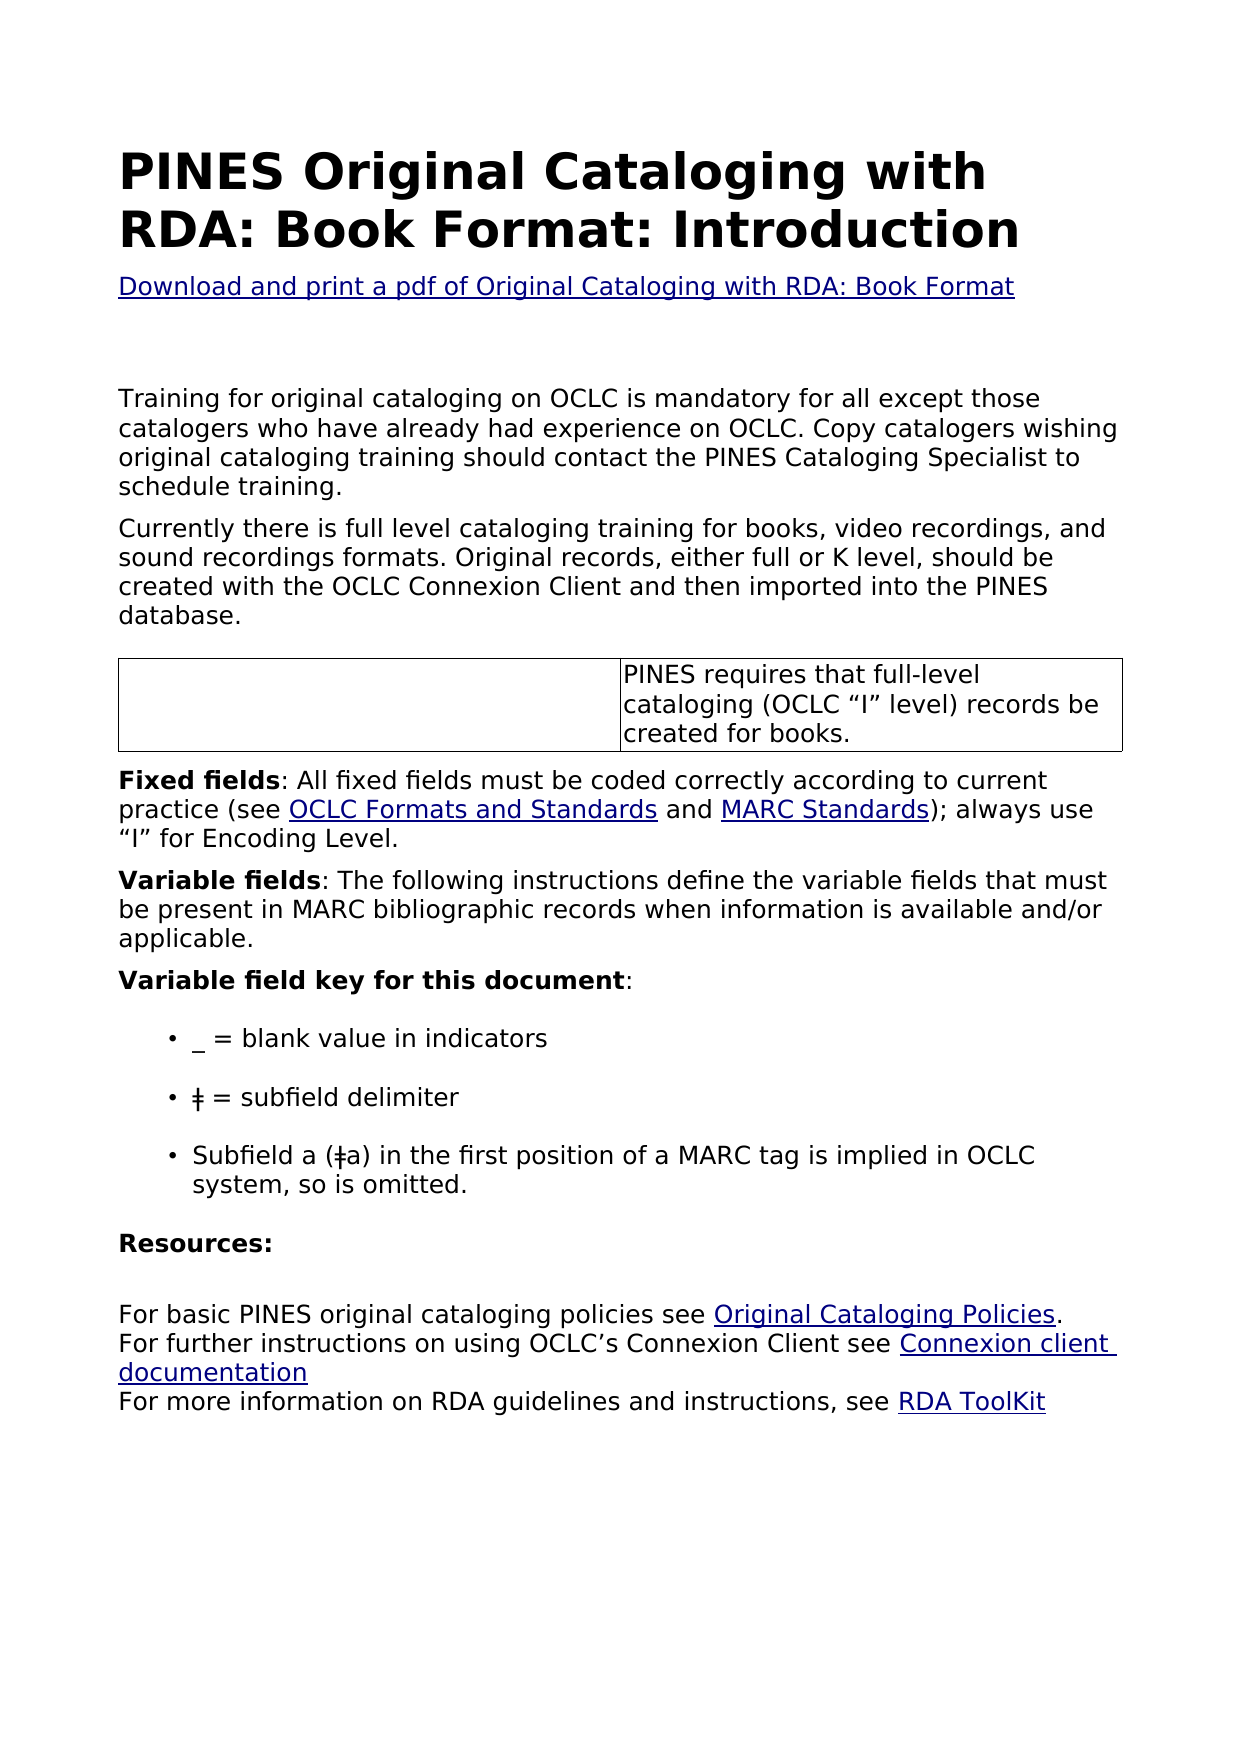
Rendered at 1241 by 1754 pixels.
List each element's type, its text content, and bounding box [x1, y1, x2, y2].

table_header [119, 659, 620, 751]
list ǂ = subfield delimiter [177, 1083, 1122, 1141]
text Variable field key for this document: [118, 966, 1122, 995]
subtitle PINES Original Cataloging with RDA: Book Format: Introduction [118, 143, 1122, 259]
list _ = blank value in indicators [177, 1025, 1122, 1083]
list Subfield a (ǂa) in the first position of a MARC tag is implied in OCLC system, so is omitted. [177, 1141, 1122, 1200]
text Currently there is full level cataloging training for books, video recordings, and sound recordings formats. Original records, either full or K level, should be created with the OCLC Connexion Client and then imported into the PINES database. [118, 514, 1122, 630]
table_header PINES requires that full-level cataloging (OCLC “I” level) records be created for books. [621, 659, 1122, 751]
text Training for original cataloging on OCLC is mandatory for all except those catalogers who have already had experience on OCLC. Copy catalogers wishing original cataloging training should contact the PINES Cataloging Specialist to schedule training. [118, 384, 1122, 501]
text Download and print a pdf of Original Cataloging with RDA: Book Format [118, 272, 1122, 301]
text For more information on RDA guidelines and instructions, see RDA ToolKit [118, 1387, 1122, 1417]
text Resources: [118, 1229, 1122, 1287]
text For basic PINES original cataloging policies see Original Cataloging Policies. [118, 1300, 1122, 1329]
text Variable fields: The following instructions define the variable fields that must be present in MARC bibliographic records when information is available and/or applicable. [118, 866, 1122, 953]
text For further instructions on using OCLC’s Connexion Client see Connexion client documentation [118, 1329, 1122, 1387]
text Fixed fields: All fixed fields must be coded correctly according to current practice (see OCLC Formats and Standards and MARC Standards); always use “I” for Encoding Level. [118, 766, 1122, 853]
